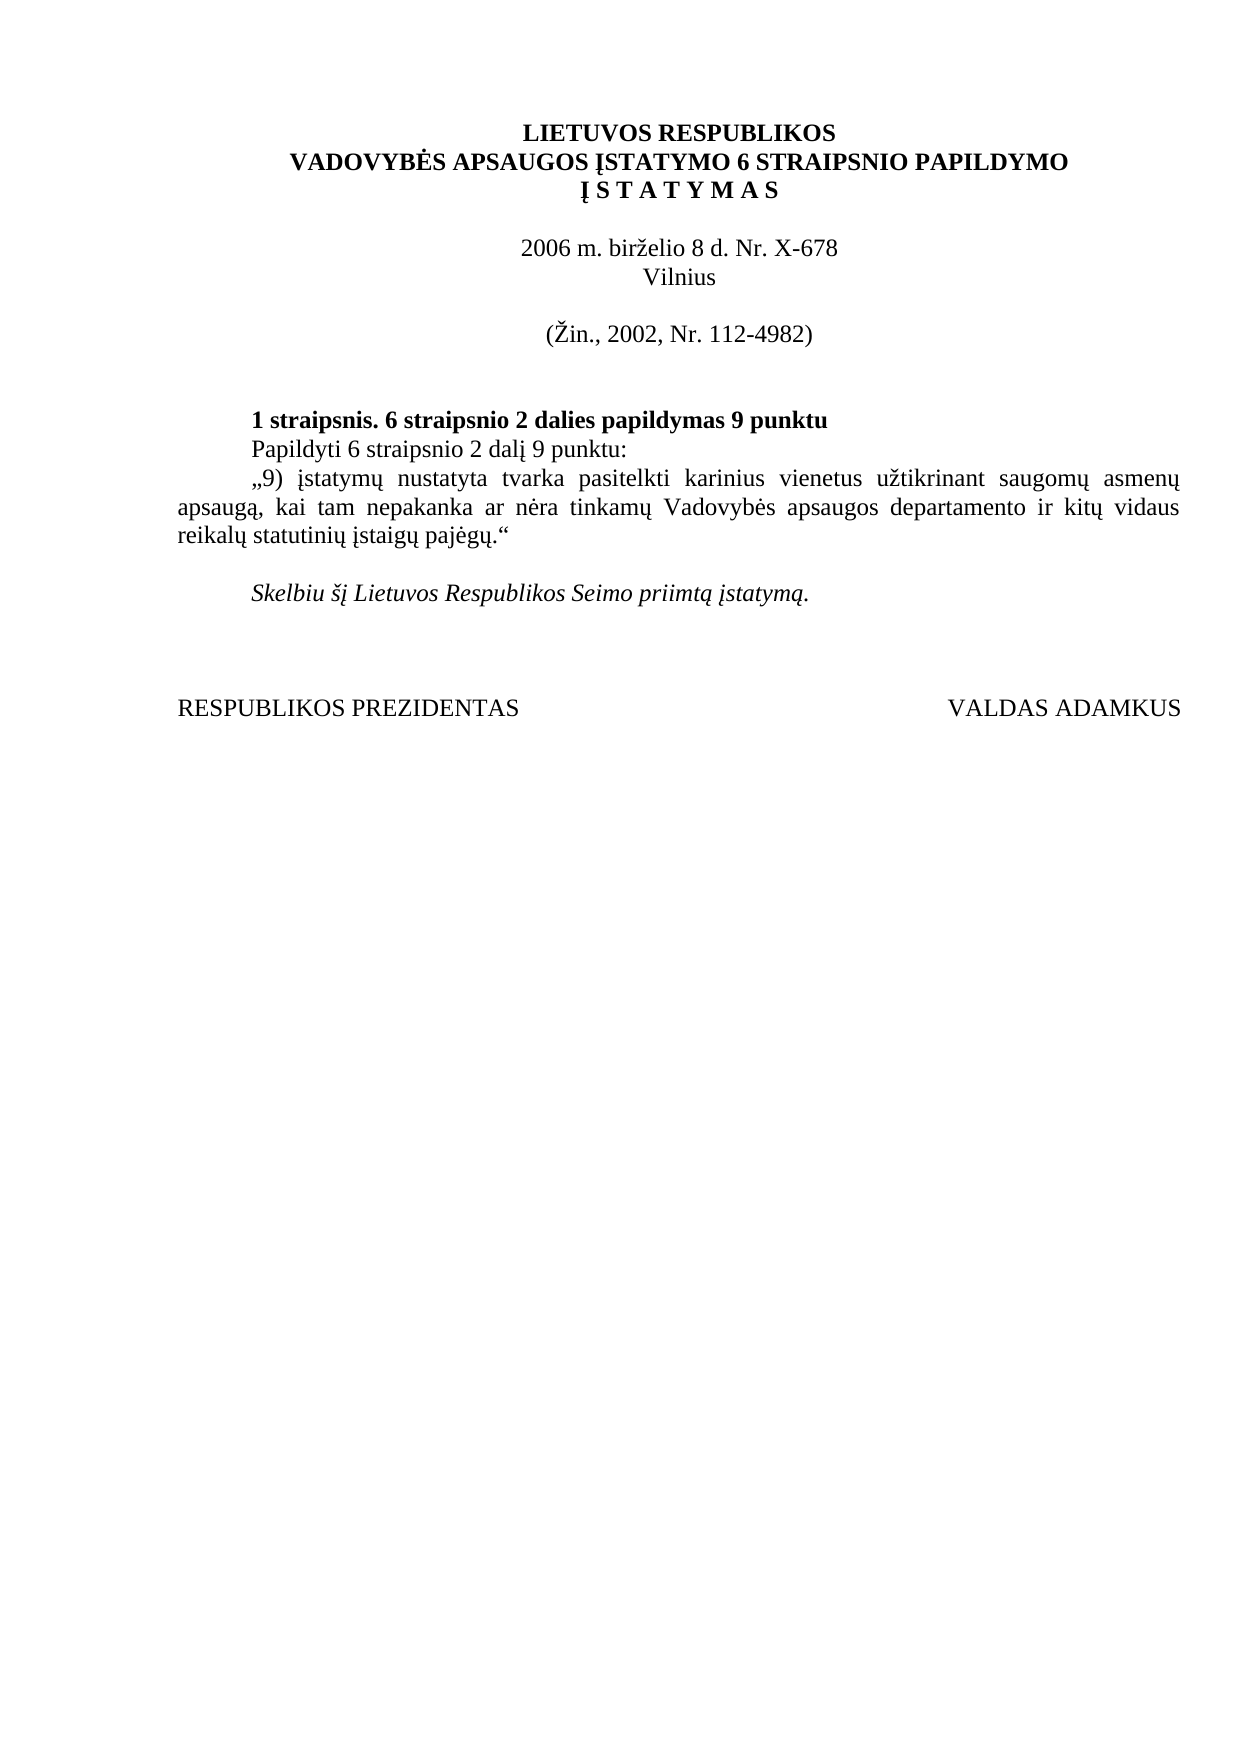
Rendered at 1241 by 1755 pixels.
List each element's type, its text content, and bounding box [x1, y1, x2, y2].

text VADOVYBĖS APSAUGOS ĮSTATYMO 6 STRAIPSNIO PAPILDYMO [177, 147, 1181, 176]
text Skelbiu šį Lietuvos Respublikos Seimo priimtą įstatymą. [177, 578, 1181, 607]
text 1 straipsnis. 6 straipsnio 2 dalies papildymas 9 punktu [177, 406, 1181, 434]
text Į S T A T Y M A S [177, 176, 1181, 204]
text RESPUBLIKOS PREZIDENTAS VALDAS ADAMKUS [177, 693, 1181, 722]
text (Žin., 2002, Nr. 112-4982) [177, 319, 1181, 348]
text Papildyti 6 straipsnio 2 dalį 9 punktu: [177, 434, 1181, 463]
text 2006 m. birželio 8 d. Nr. X-678 [177, 233, 1181, 262]
text „9) įstatymų nustatyta tvarka pasitelkti karinius vienetus užtikrinant saugomų asmenų apsaugą, kai tam nepakanka ar nėra tinkamų Vadovybės apsaugos departamento ir kitų vidaus reikalų statutinių įstaigų pajėgų.“ [177, 463, 1181, 549]
text LIETUVOS RESPUBLIKOS [177, 118, 1181, 147]
text Vilnius [177, 262, 1181, 291]
